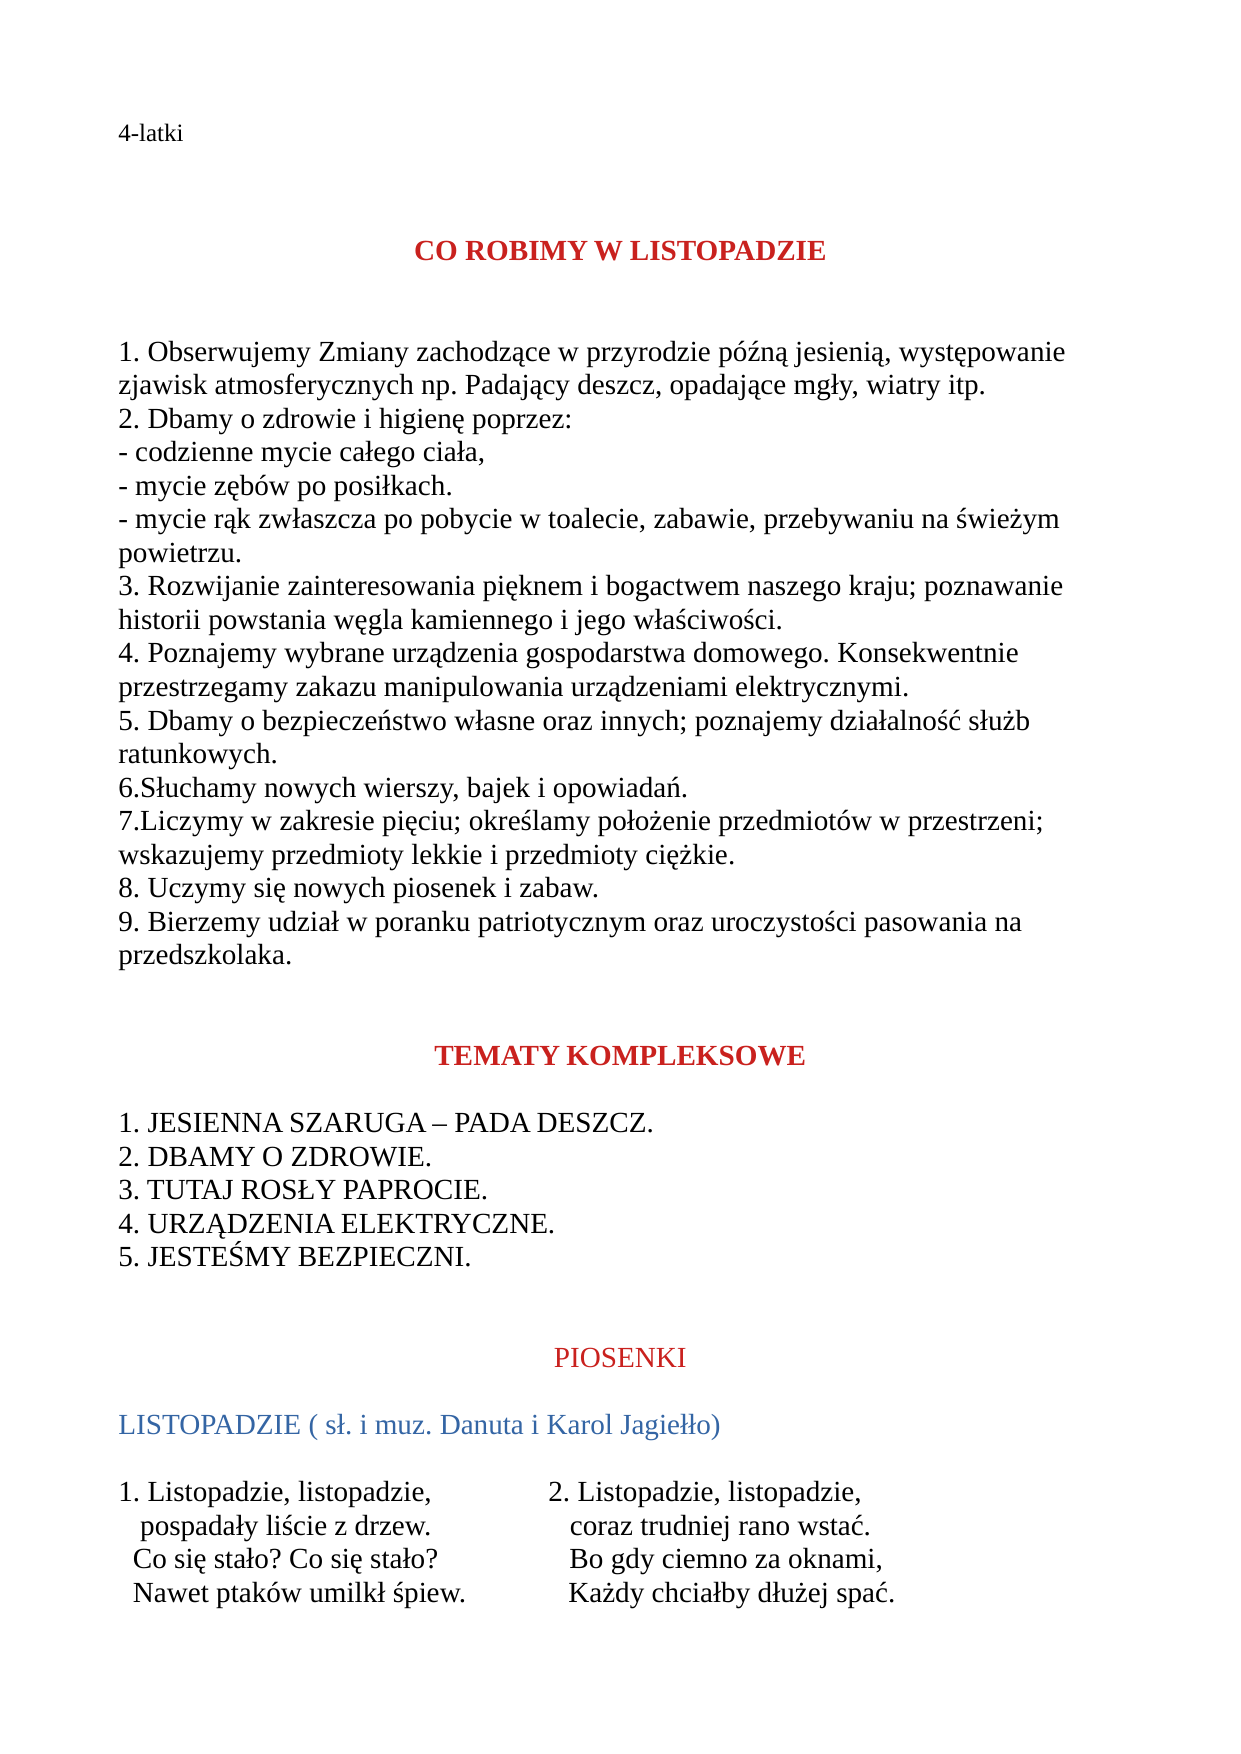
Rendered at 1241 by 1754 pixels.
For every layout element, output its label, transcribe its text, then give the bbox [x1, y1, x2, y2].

text 5. JESTEŚMY BEZPIECZNI. [118, 1239, 1122, 1273]
text - codzienne mycie całego ciała, [118, 434, 1122, 468]
text LISTOPADZIE ( sł. i muz. Danuta i Karol Jagiełło) [118, 1407, 1122, 1441]
text 8. Uczymy się nowych piosenek i zabaw. [118, 870, 1122, 904]
text Nawet ptaków umilkł śpiew. Każdy chciałby dłużej spać. [118, 1575, 1122, 1608]
text 5. Dbamy o bezpieczeństwo własne oraz innych; poznajemy działalność służb ratunkowych. [118, 703, 1122, 770]
text 6.Słuchamy nowych wierszy, bajek i opowiadań. [118, 770, 1122, 803]
text CO ROBIMY W LISTOPADZIE [118, 233, 1122, 267]
text 1. JESIENNA SZARUGA – PADA DESZCZ. [118, 1105, 1122, 1139]
text 4-latki [118, 118, 1122, 147]
text 1. Obserwujemy Zmiany zachodzące w przyrodzie późną jesienią, występowanie zjawisk atmosferycznych np. Padający deszcz, opadające mgły, wiatry itp. [118, 334, 1122, 401]
text PIOSENKI [118, 1340, 1122, 1373]
text 7.Liczymy w zakresie pięciu; określamy położenie przedmiotów w przestrzeni; wskazujemy przedmioty lekkie i przedmioty ciężkie. [118, 803, 1122, 870]
text 2. DBAMY O ZDROWIE. [118, 1139, 1122, 1172]
text 1. Listopadzie, listopadzie, 2. Listopadzie, listopadzie, [118, 1474, 1122, 1508]
text - mycie rąk zwłaszcza po pobycie w toalecie, zabawie, przebywaniu na świeżym powietrzu. [118, 501, 1122, 568]
text 4. URZĄDZENIA ELEKTRYCZNE. [118, 1206, 1122, 1239]
text 9. Bierzemy udział w poranku patriotycznym oraz uroczystości pasowania na przedszkolaka. [118, 904, 1122, 971]
text - mycie zębów po posiłkach. [118, 468, 1122, 501]
text 2. Dbamy o zdrowie i higienę poprzez: [118, 401, 1122, 434]
text TEMATY KOMPLEKSOWE [118, 1038, 1122, 1072]
text Co się stało? Co się stało? Bo gdy ciemno za oknami, [118, 1541, 1122, 1575]
text pospadały liście z drzew. coraz trudniej rano wstać. [118, 1508, 1122, 1541]
text 3. Rozwijanie zainteresowania pięknem i bogactwem naszego kraju; poznawanie historii powstania węgla kamiennego i jego właściwości. [118, 568, 1122, 636]
text 3. TUTAJ ROSŁY PAPROCIE. [118, 1172, 1122, 1206]
text 4. Poznajemy wybrane urządzenia gospodarstwa domowego. Konsekwentnie przestrzegamy zakazu manipulowania urządzeniami elektrycznymi. [118, 636, 1122, 703]
